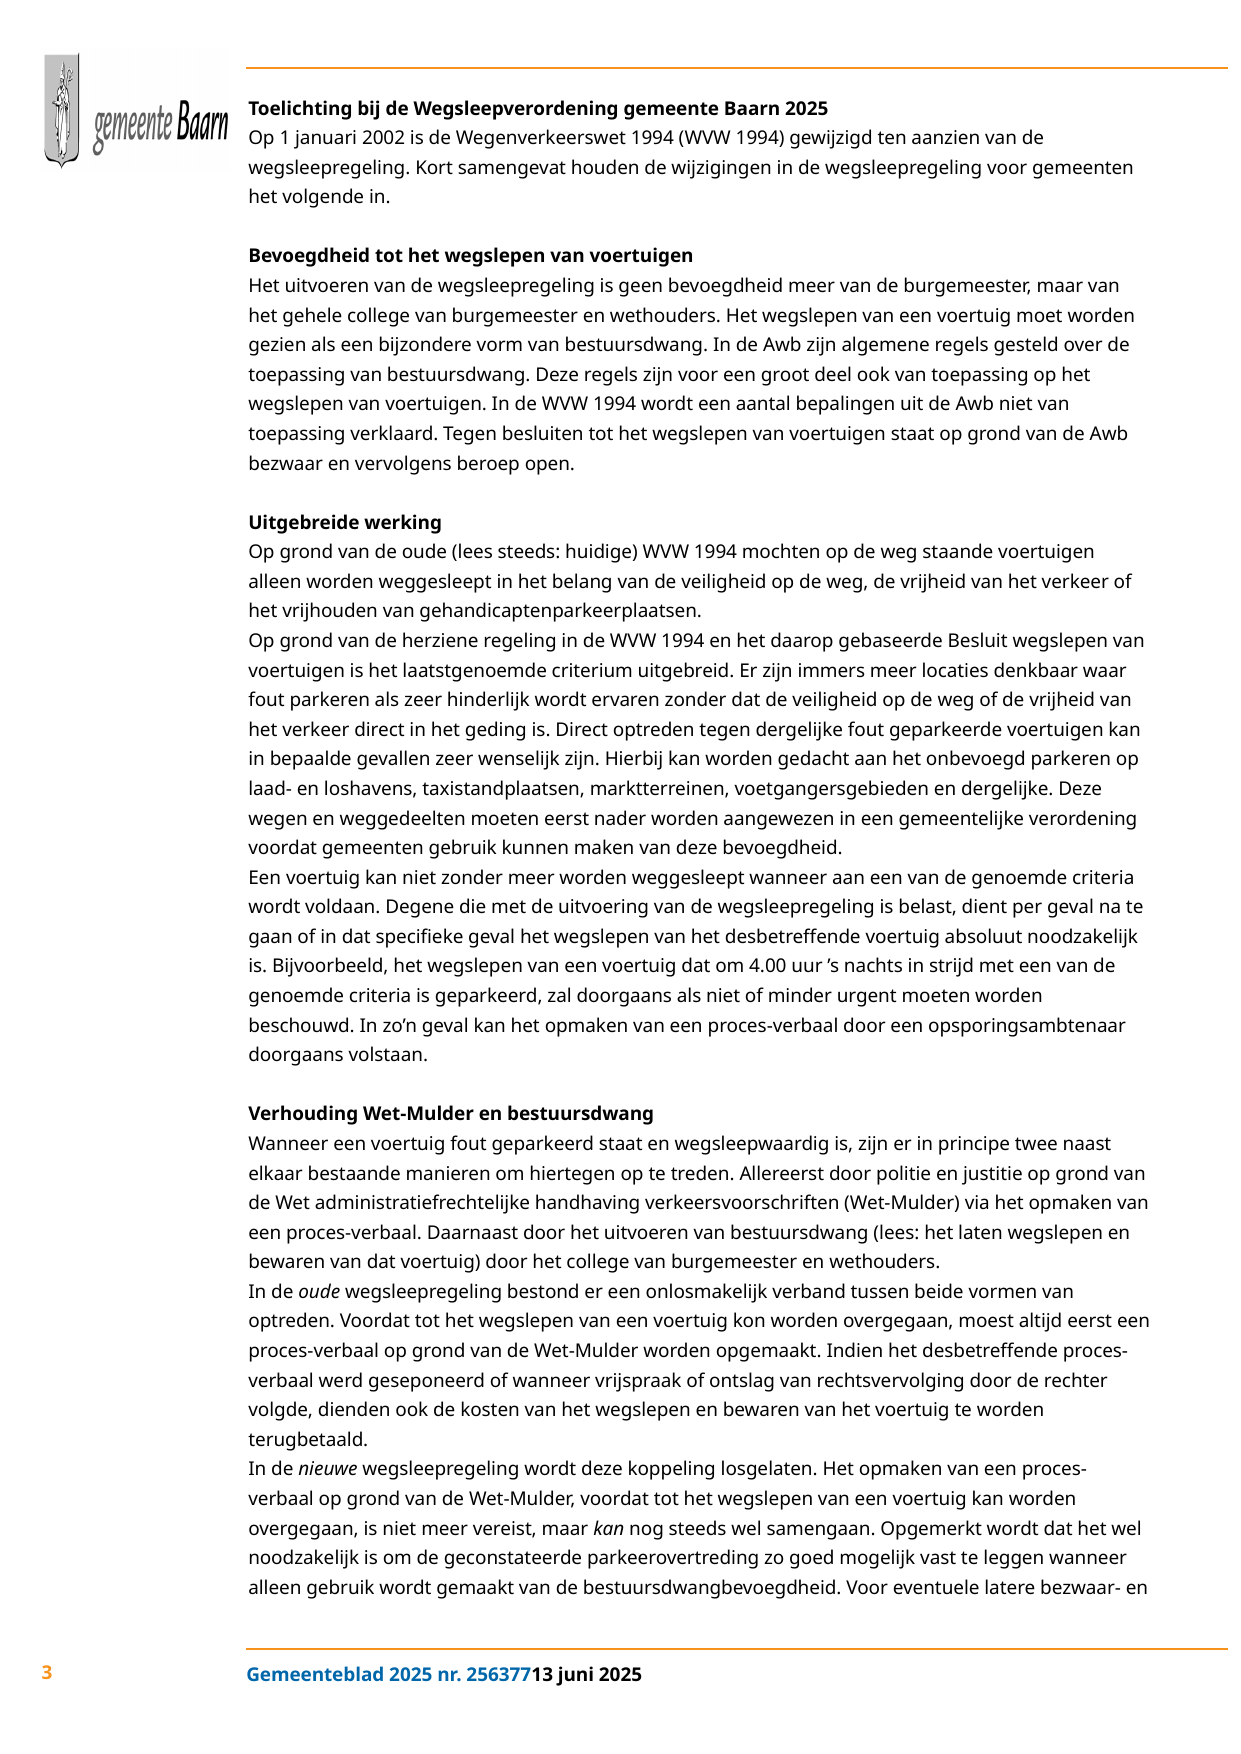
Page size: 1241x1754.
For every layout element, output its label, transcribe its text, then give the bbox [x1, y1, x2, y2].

text Op 1 januari 2002 is de Wegenverkeerswet 1994 (WVW 1994) gewijzigd ten aanzien van de wegsleepregeling. Kort samengevat houden de wijzigingen in de wegsleepregeling voor gemeenten het volgende in. [248, 124, 1152, 209]
text In de oude wegsleepregeling bestond er een onlosmakelijk verband tussen beide vormen van optreden. Voordat tot het wegslepen van een voertuig kon worden overgegaan, moest altijd eerst een proces-verbaal op grond van de Wet-Mulder worden opgemaakt. Indien het desbetreffende proces-verbaal werd geseponeerd of wanneer vrijspraak of ontslag van rechtsvervolging door de rechter volgde, dienden ook de kosten van het wegslepen en bewaren van het voertuig te worden terugbetaald. [248, 1278, 1152, 1452]
text Toelichting bij de Wegsleepverordening gemeente Baarn 2025 [248, 95, 1152, 121]
text Uitgebreide werking [248, 509, 1152, 535]
picture [41, 47, 231, 172]
text Op grond van de herziene regeling in de WVW 1994 en het daarop gebaseerde Besluit wegslepen van voertuigen is het laatstgenoemde criterium uitgebreid. Er zijn immers meer locaties denkbaar waar fout parkeren als zeer hinderlijk wordt ervaren zonder dat de veiligheid op de weg of de vrijheid van het verkeer direct in het geding is. Direct optreden tegen dergelijke fout geparkeerde voertuigen kan in bepaalde gevallen zeer wenselijk zijn. Hierbij kan worden gedacht aan het onbevoegd parkeren op laad- en loshavens, taxistandplaatsen, marktterreinen, voetgangersgebieden en dergelijke. Deze wegen en weggedeelten moeten eerst nader worden aangewezen in een gemeentelijke verordening voordat gemeenten gebruik kunnen maken van deze bevoegdheid. [248, 627, 1152, 860]
text Verhouding Wet-Mulder en bestuursdwang [248, 1101, 1152, 1126]
text In de nieuwe wegsleepregeling wordt deze koppeling losgelaten. Het opmaken van een proces-verbaal op grond van de Wet-Mulder, voordat tot het wegslepen van een voertuig kan worden overgegaan, is niet meer vereist, maar kan nog steeds wel samengaan. Opgemerkt wordt dat het wel noodzakelijk is om de geconstateerde parkeerovertreding zo goed mogelijk vast te leggen wanneer alleen gebruik wordt gemaakt van de bestuursdwangbevoegdheid. Voor eventuele latere bezwaar- en [248, 1456, 1152, 1600]
text Een voertuig kan niet zonder meer worden weggesleept wanneer aan een van de genoemde criteria wordt voldaan. Degene die met de uitvoering van de wegsleepregeling is belast, dient per geval na te gaan of in dat specifieke geval het wegslepen van het desbetreffende voertuig absoluut noodzakelijk is. Bijvoorbeeld, het wegslepen van een voertuig dat om 4.00 uur ’s nachts in strijd met een van de genoemde criteria is geparkeerd, zal doorgaans als niet of minder urgent moeten worden beschouwd. In zo’n geval kan het opmaken van een proces-verbaal door een opsporingsambtenaar doorgaans volstaan. [248, 864, 1152, 1067]
text Op grond van de oude (lees steeds: huidige) WVW 1994 mochten op de weg staande voertuigen alleen worden weggesleept in het belang van de veiligheid op de weg, de vrijheid van het verkeer of het vrijhouden van gehandicaptenparkeerplaatsen. [248, 538, 1152, 623]
text Het uitvoeren van de wegsleepregeling is geen bevoegdheid meer van de burgemeester, maar van het gehele college van burgemeester en wethouders. Het wegslepen van een voertuig moet worden gezien als een bijzondere vorm van bestuursdwang. In de Awb zijn algemene regels gesteld over de toepassing van bestuursdwang. Deze regels zijn voor een groot deel ook van toepassing op het wegslepen van voertuigen. In de WVW 1994 wordt een aantal bepalingen uit de Awb niet van toepassing verklaard. Tegen besluiten tot het wegslepen van voertuigen staat op grond van de Awb bezwaar en vervolgens beroep open. [248, 272, 1152, 476]
text Wanneer een voertuig fout geparkeerd staat en wegsleepwaardig is, zijn er in principe twee naast elkaar bestaande manieren om hiertegen op te treden. Allereerst door politie en justitie op grond van de Wet administratiefrechtelijke handhaving verkeersvoorschriften (Wet-Mulder) via het opmaken van een proces-verbaal. Daarnaast door het uitvoeren van bestuursdwang (lees: het laten wegslepen en bewaren van dat voertuig) door het college van burgemeester en wethouders. [248, 1130, 1152, 1274]
text Bevoegdheid tot het wegslepen van voertuigen [248, 243, 1152, 268]
